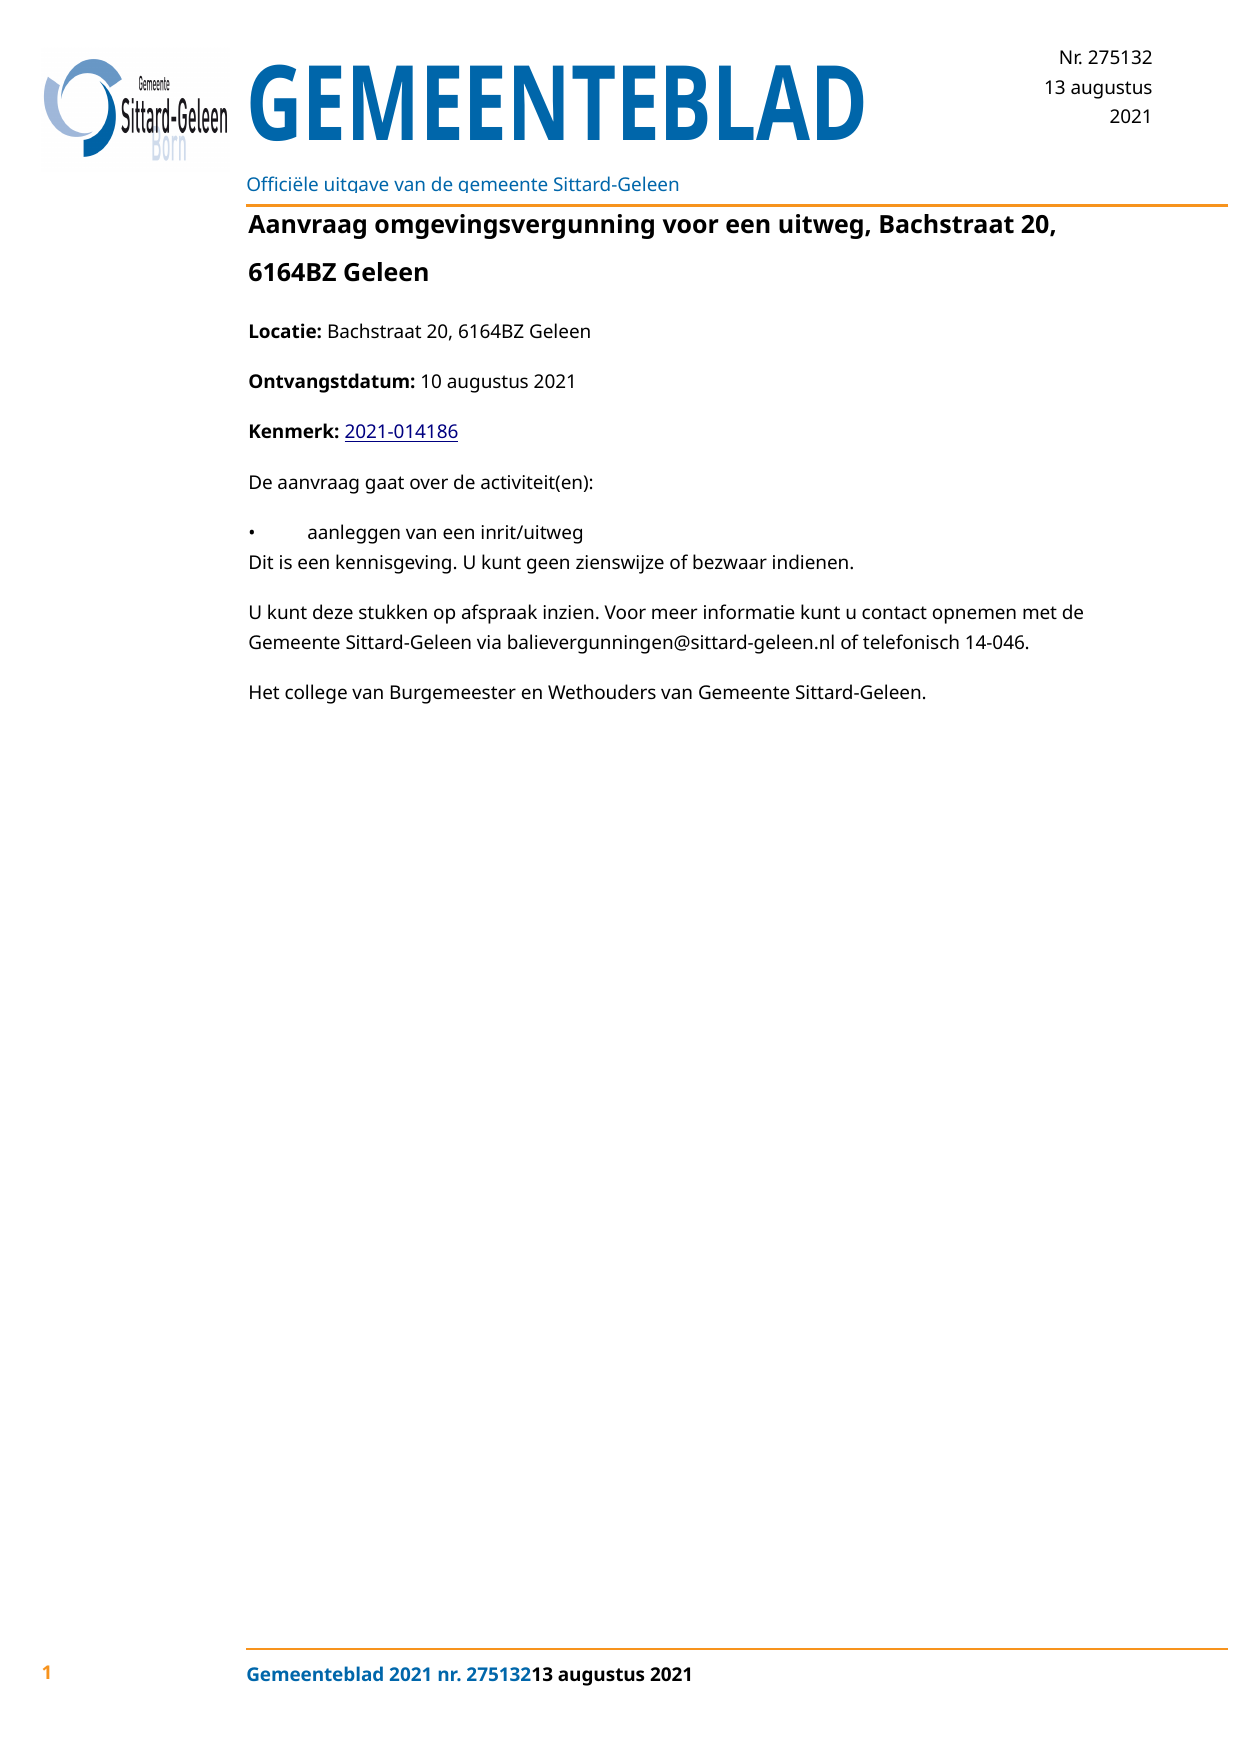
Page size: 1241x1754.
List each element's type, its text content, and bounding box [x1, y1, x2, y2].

text U kunt deze stukken op afspraak inzien. Voor meer informatie kunt u contact opnemen met de Gemeente Sittard-Geleen via balievergunningen@sittard-geleen.nl of telefonisch 14-046. [248, 599, 1152, 655]
text Dit is een kennisgeving. U kunt geen zienswijze of bezwaar indienen. [248, 549, 1152, 575]
picture [41, 47, 231, 172]
list aanleggen van een inrit/uitweg [248, 519, 1152, 545]
text Locatie: Bachstraat 20, 6164BZ Geleen [248, 318, 1152, 344]
text Ontvangstdatum: 10 augustus 2021 [248, 368, 1152, 394]
text Het college van Burgemeester en Wethouders van Gemeente Sittard-Geleen. [248, 679, 1152, 705]
text Aanvraag omgevingsvergunning voor een uitweg, Bachstraat 20, 6164BZ Geleen [248, 207, 1152, 288]
text De aanvraag gaat over de activiteit(en): [248, 469, 1152, 495]
text Kenmerk: 2021-014186 [248, 419, 1152, 444]
